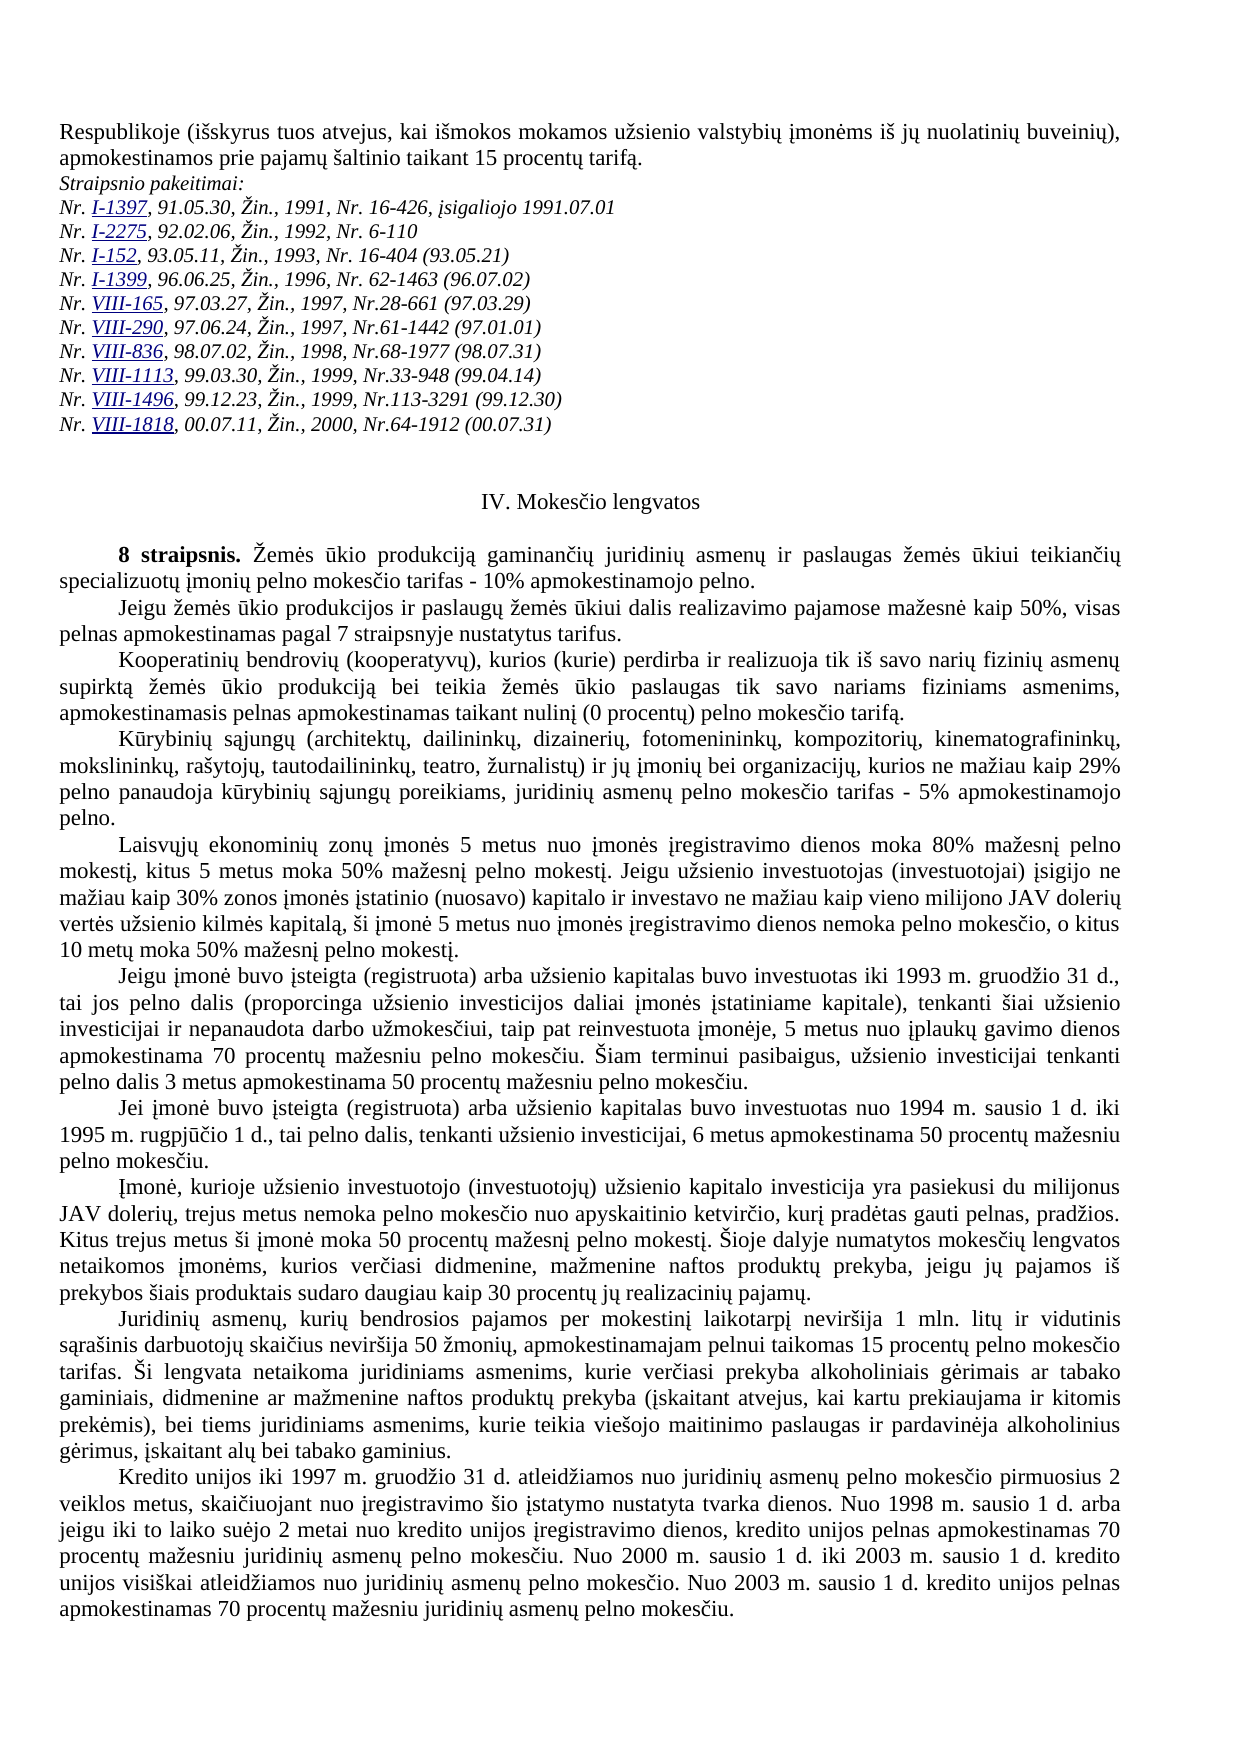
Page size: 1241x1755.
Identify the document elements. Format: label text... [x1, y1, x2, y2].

text Jeigu įmonė buvo įsteigta (registruota) arba užsienio kapitalas buvo investuotas iki 1993 m. gruodžio 31 d., tai jos pelno dalis (proporcinga užsienio investicijos daliai įmonės įstatiniame kapitale), tenkanti šiai užsienio investicijai ir nepanaudota darbo užmokesčiui, taip pat reinvestuota įmonėje, 5 metus nuo įplaukų gavimo dienos apmokestinama 70 procentų mažesniu pelno mokesčiu. Šiam terminui pasibaigus, užsienio investicijai tenkanti pelno dalis 3 metus apmokestinama 50 procentų mažesniu pelno mokesčiu. [59, 963, 1122, 1094]
text 8 straipsnis. Žemės ūkio produkciją gaminančių juridinių asmenų ir paslaugas žemės ūkiui teikiančių specializuotų įmonių pelno mokesčio tarifas - 10% apmokestinamojo pelno. [59, 541, 1122, 594]
text Nr. VIII-1818, 00.07.11, Žin., 2000, Nr.64-1912 (00.07.31) [59, 411, 1122, 436]
text Kūrybinių sąjungų (architektų, dailininkų, dizainerių, fotomenininkų, kompozitorių, kinematografininkų, mokslininkų, rašytojų, tautodailininkų, teatro, žurnalistų) ir jų įmonių bei organizacijų, kurios ne mažiau kaip 29% pelno panaudoja kūrybinių sąjungų poreikiams, juridinių asmenų pelno mokesčio tarifas - 5% apmokestinamojo pelno. [59, 725, 1122, 831]
text Nr. VIII-836, 98.07.02, Žin., 1998, Nr.68-1977 (98.07.31) [59, 339, 1122, 363]
text Nr. I-1397, 91.05.30, Žin., 1991, Nr. 16-426, įsigaliojo 1991.07.01 [59, 195, 1122, 219]
text Nr. VIII-1113, 99.03.30, Žin., 1999, Nr.33-948 (99.04.14) [59, 363, 1122, 387]
text IV. Mokesčio lengvatos [59, 488, 1122, 514]
text Juridinių asmenų, kurių bendrosios pajamos per mokestinį laikotarpį neviršija 1 mln. litų ir vidutinis sąrašinis darbuotojų skaičius neviršija 50 žmonių, apmokestinamajam pelnui taikomas 15 procentų pelno mokesčio tarifas. Ši lengvata netaikoma juridiniams asmenims, kurie verčiasi prekyba alkoholiniais gėrimais ar tabako gaminiais, didmenine ar mažmenine naftos produktų prekyba (įskaitant atvejus, kai kartu prekiaujama ir kitomis prekėmis), bei tiems juridiniams asmenims, kurie teikia viešojo maitinimo paslaugas ir pardavinėja alkoholinius gėrimus, įskaitant alų bei tabako gaminius. [59, 1305, 1122, 1463]
text Laisvųjų ekonominių zonų įmonės 5 metus nuo įmonės įregistravimo dienos moka 80% mažesnį pelno mokestį, kitus 5 metus moka 50% mažesnį pelno mokestį. Jeigu užsienio investuotojas (investuotojai) įsigijo ne mažiau kaip 30% zonos įmonės įstatinio (nuosavo) kapitalo ir investavo ne mažiau kaip vieno milijono JAV dolerių vertės užsienio kilmės kapitalą, ši įmonė 5 metus nuo įmonės įregistravimo dienos nemoka pelno mokesčio, o kitus 10 metų moka 50% mažesnį pelno mokestį. [59, 831, 1122, 963]
text Jeigu žemės ūkio produkcijos ir paslaugų žemės ūkiui dalis realizavimo pajamose mažesnė kaip 50%, visas pelnas apmokestinamas pagal 7 straipsnyje nustatytus tarifus. [59, 594, 1122, 646]
text Nr. I-152, 93.05.11, Žin., 1993, Nr. 16-404 (93.05.21) [59, 243, 1122, 267]
text Jei įmonė buvo įsteigta (registruota) arba užsienio kapitalas buvo investuotas nuo 1994 m. sausio 1 d. iki 1995 m. rugpjūčio 1 d., tai pelno dalis, tenkanti užsienio investicijai, 6 metus apmokestinama 50 procentų mažesniu pelno mokesčiu. [59, 1094, 1122, 1173]
text Nr. I-2275, 92.02.06, Žin., 1992, Nr. 6-110 [59, 219, 1122, 243]
text Kredito unijos iki 1997 m. gruodžio 31 d. atleidžiamos nuo juridinių asmenų pelno mokesčio pirmuosius 2 veiklos metus, skaičiuojant nuo įregistravimo šio įstatymo nustatyta tvarka dienos. Nuo 1998 m. sausio 1 d. arba jeigu iki to laiko suėjo 2 metai nuo kredito unijos įregistravimo dienos, kredito unijos pelnas apmokestinamas 70 procentų mažesniu juridinių asmenų pelno mokesčiu. Nuo 2000 m. sausio 1 d. iki 2003 m. sausio 1 d. kredito unijos visiškai atleidžiamos nuo juridinių asmenų pelno mokesčio. Nuo 2003 m. sausio 1 d. kredito unijos pelnas apmokestinamas 70 procentų mažesniu juridinių asmenų pelno mokesčiu. [59, 1463, 1122, 1621]
text Nr. VIII-165, 97.03.27, Žin., 1997, Nr.28-661 (97.03.29) [59, 291, 1122, 315]
text Straipsnio pakeitimai: [59, 171, 1122, 195]
text Nr. VIII-290, 97.06.24, Žin., 1997, Nr.61-1442 (97.01.01) [59, 315, 1122, 339]
text Respublikoje (išskyrus tuos atvejus, kai išmokos mokamos užsienio valstybių įmonėms iš jų nuolatinių buveinių), apmokestinamos prie pajamų šaltinio taikant 15 procentų tarifą. [59, 118, 1122, 171]
text Kooperatinių bendrovių (kooperatyvų), kurios (kurie) perdirba ir realizuoja tik iš savo narių fizinių asmenų supirktą žemės ūkio produkciją bei teikia žemės ūkio paslaugas tik savo nariams fiziniams asmenims, apmokestinamasis pelnas apmokestinamas taikant nulinį (0 procentų) pelno mokesčio tarifą. [59, 646, 1122, 725]
text Įmonė, kurioje užsienio investuotojo (investuotojų) užsienio kapitalo investicija yra pasiekusi du milijonus JAV dolerių, trejus metus nemoka pelno mokesčio nuo apyskaitinio ketvirčio, kurį pradėtas gauti pelnas, pradžios. Kitus trejus metus ši įmonė moka 50 procentų mažesnį pelno mokestį. Šioje dalyje numatytos mokesčių lengvatos netaikomos įmonėms, kurios verčiasi didmenine, mažmenine naftos produktų prekyba, jeigu jų pajamos iš prekybos šiais produktais sudaro daugiau kaip 30 procentų jų realizacinių pajamų. [59, 1173, 1122, 1305]
text Nr. I-1399, 96.06.25, Žin., 1996, Nr. 62-1463 (96.07.02) [59, 267, 1122, 291]
text Nr. VIII-1496, 99.12.23, Žin., 1999, Nr.113-3291 (99.12.30) [59, 387, 1122, 411]
